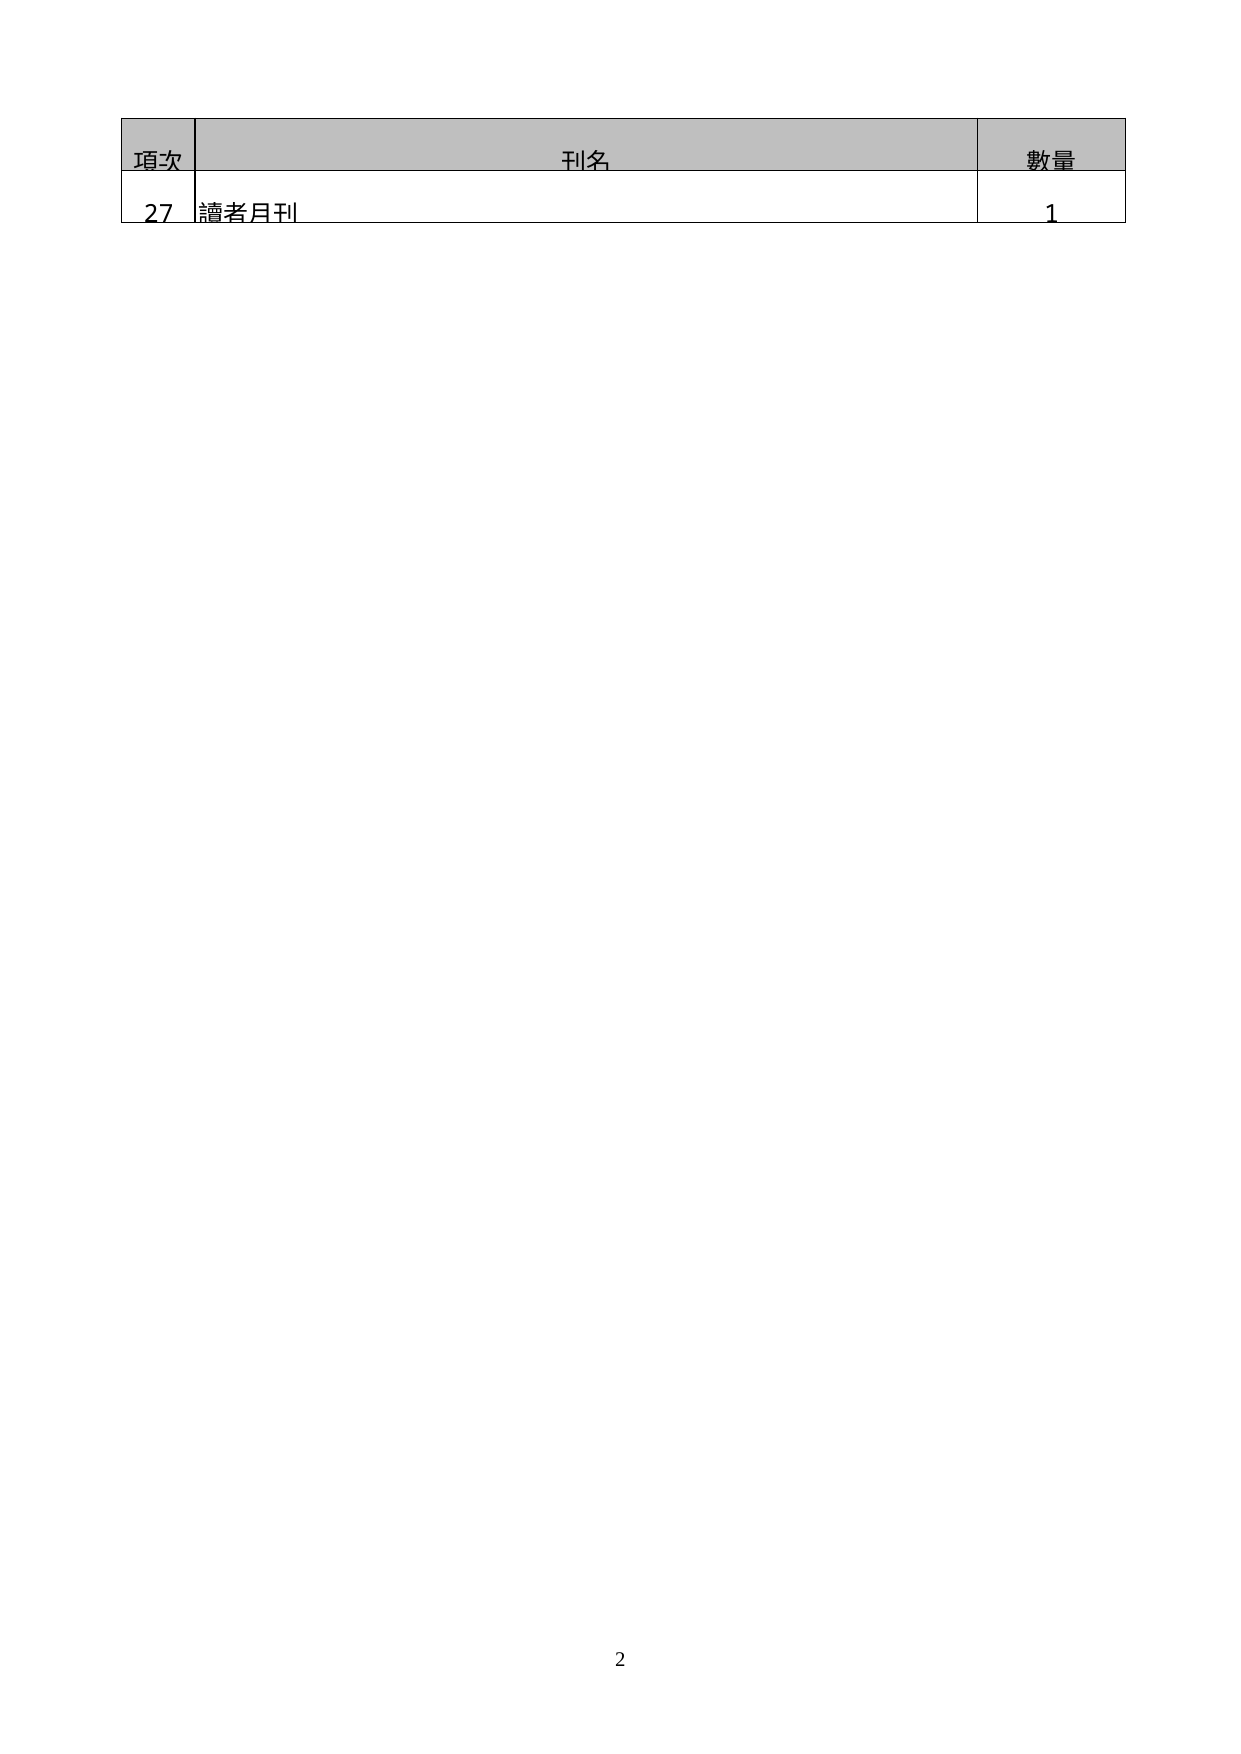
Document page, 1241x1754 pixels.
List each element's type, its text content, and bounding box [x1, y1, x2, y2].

table_cell 讀者月刊 [196, 171, 977, 222]
table_cell 27 [122, 171, 194, 222]
table_cell 1 [978, 171, 1125, 222]
table_header 項次 [122, 119, 194, 170]
table_header 數量 [978, 119, 1125, 170]
table_header 刊名 [196, 119, 977, 170]
